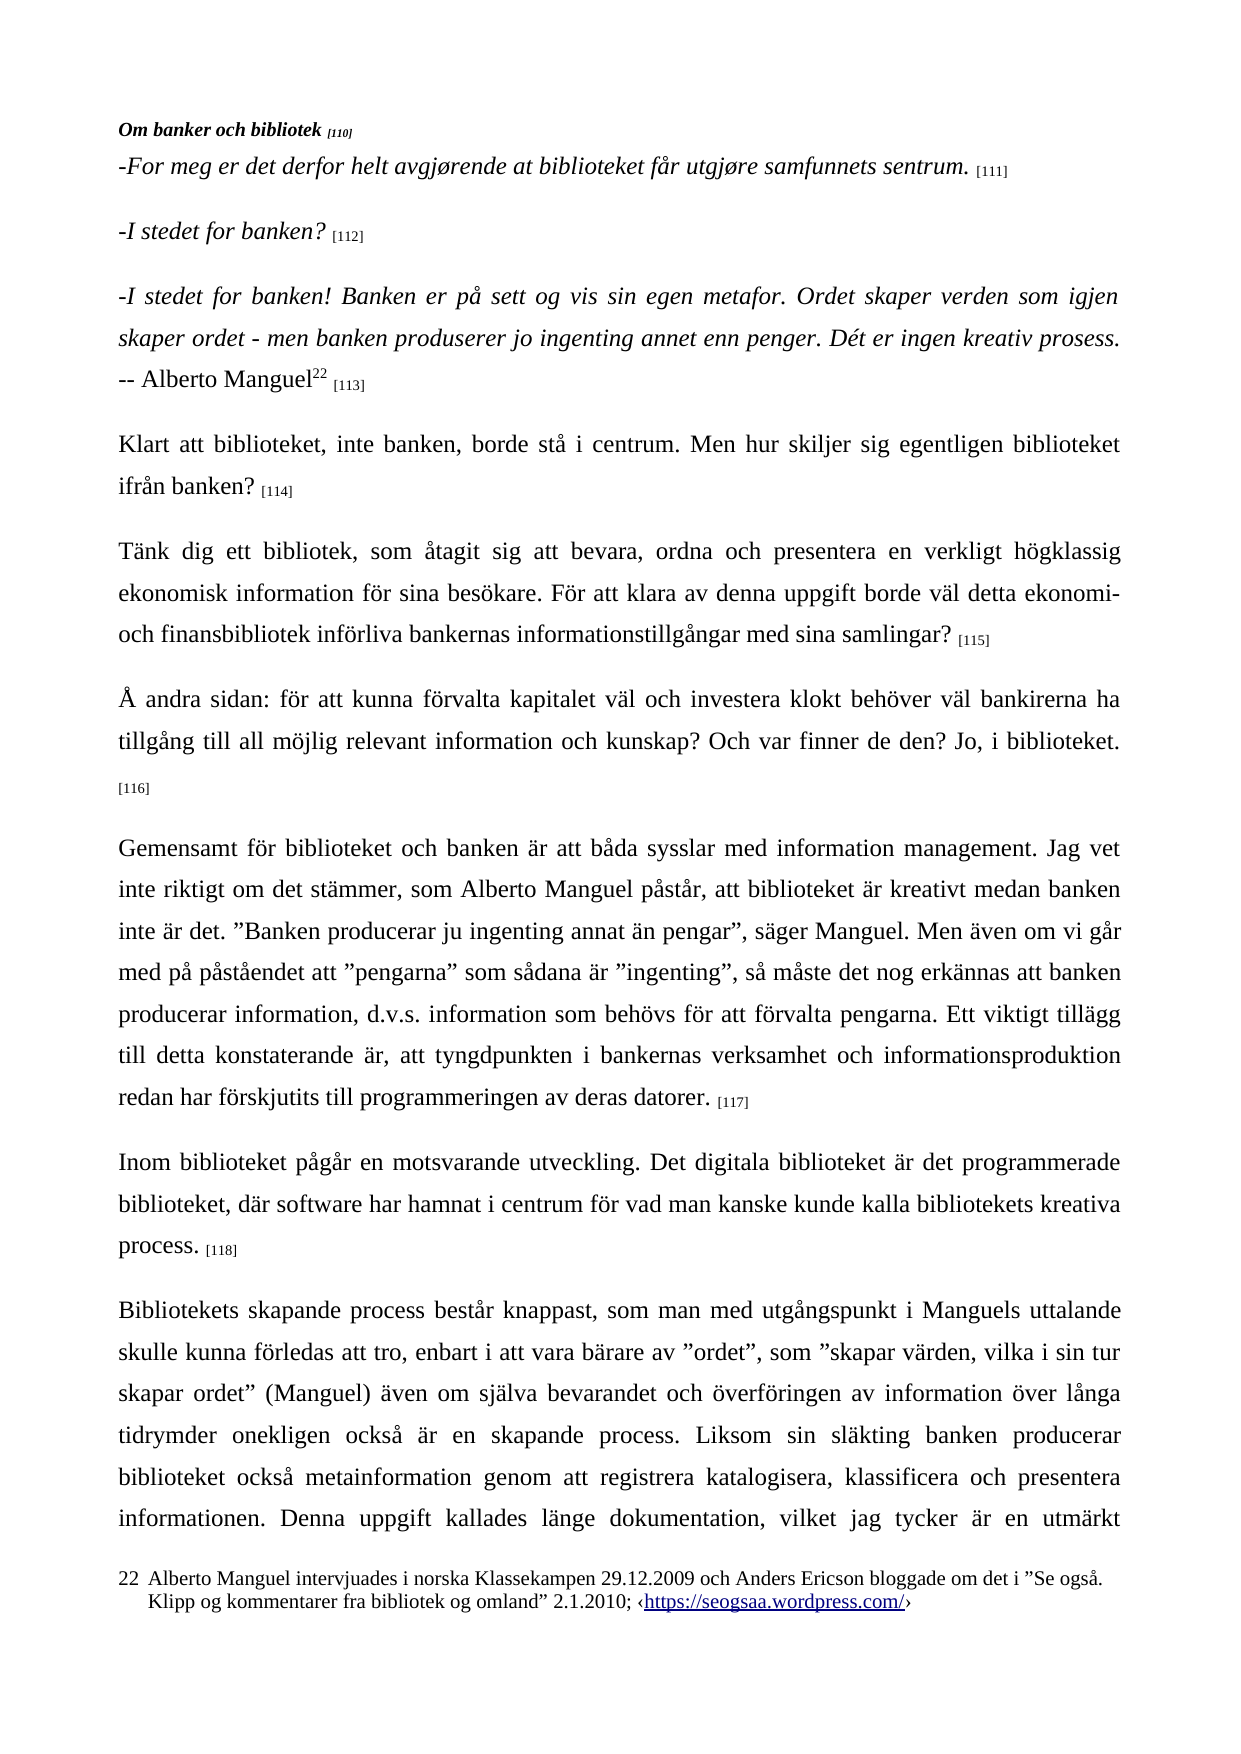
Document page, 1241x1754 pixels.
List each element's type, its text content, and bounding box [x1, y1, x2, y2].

text Klart att biblioteket, inte banken, borde stå i centrum. Men hur skiljer sig egentligen biblioteket ifrån banken? [114] [118, 431, 1122, 500]
text Å andra sidan: för att kunna förvalta kapitalet väl och investera klokt behöver väl bankirerna ha tillgång till all möjlig relevant information och kunskap? Och var finner de den? Jo, i biblioteket. [116] [118, 685, 1122, 796]
text Tänk dig ett bibliotek, som åtagit sig att bevara, ordna och presentera en verkligt högklassig ekonomisk information för sina besökare. För att klara av denna uppgift borde väl detta ekonomi- och finansbibliotek införliva bankernas informationstillgångar med sina samlingar? [115] [118, 537, 1122, 648]
text Gemensamt för biblioteket och banken är att båda sysslar med information management. Jag vet inte riktigt om det stämmer, som Alberto Manguel påstår, att biblioteket är kreativt medan banken inte är det. ”Banken producerar ju ingenting annat än pengar”, säger Manguel. Men även om vi går med på påståendet att ”pengarna” som sådana är ”ingenting”, så måste det nog erkännas att banken producerar information, d.v.s. information som behövs för att förvalta pengarna. Ett viktigt tillägg till detta konstaterande är, att tyngdpunkten i bankernas verksamhet och informationsproduktion redan har förskjutits till programmeringen av deras datorer. [117] [118, 834, 1122, 1111]
subtitle Om banker och bibliotek [110] [118, 118, 1122, 140]
text Bibliotekets skapande process består knappast, som man med utgångspunkt i Manguels uttalande skulle kunna förledas att tro, enbart i att vara bärare av ”ordet”, som ”skapar värden, vilka i sin tur skapar ordet” (Manguel) även om själva bevarandet och överföringen av information över långa tidrymder onekligen också är en skapande process. Liksom sin släkting banken producerar biblioteket också metainformation genom att registrera katalogisera, klassificera och presentera informationen. Denna uppgift kallades länge dokumentation, vilket jag tycker är en utmärkt [118, 1296, 1122, 1532]
text Alberto Manguel intervjuades i norska Klassekampen 29.12.2009 och Anders Ericson bloggade om det i ”Se også. Klipp og kommentarer fra bibliotek og omland” 2.1.2010; ‹https://seogsaa.wordpress.com/› [118, 1566, 1122, 1613]
text Inom biblioteket pågår en motsvarande utveckling. Det digitala biblioteket är det programmerade biblioteket, där software har hamnat i centrum för vad man kanske kunde kalla bibliotekets kreativa process. [118] [118, 1148, 1122, 1259]
text -I stedet for banken! Banken er på sett og vis sin egen metafor. Ordet skaper verden som igjen skaper ordet - men banken produserer jo ingenting annet enn penger. Dét er ingen kreativ prosess. -- Alberto Manguel [113] [118, 282, 1122, 393]
text -For meg er det derfor helt avgjørende at biblioteket får utgjøre samfunnets sentrum. [111] [118, 152, 1122, 180]
text -I stedet for banken? [112] [118, 217, 1122, 245]
